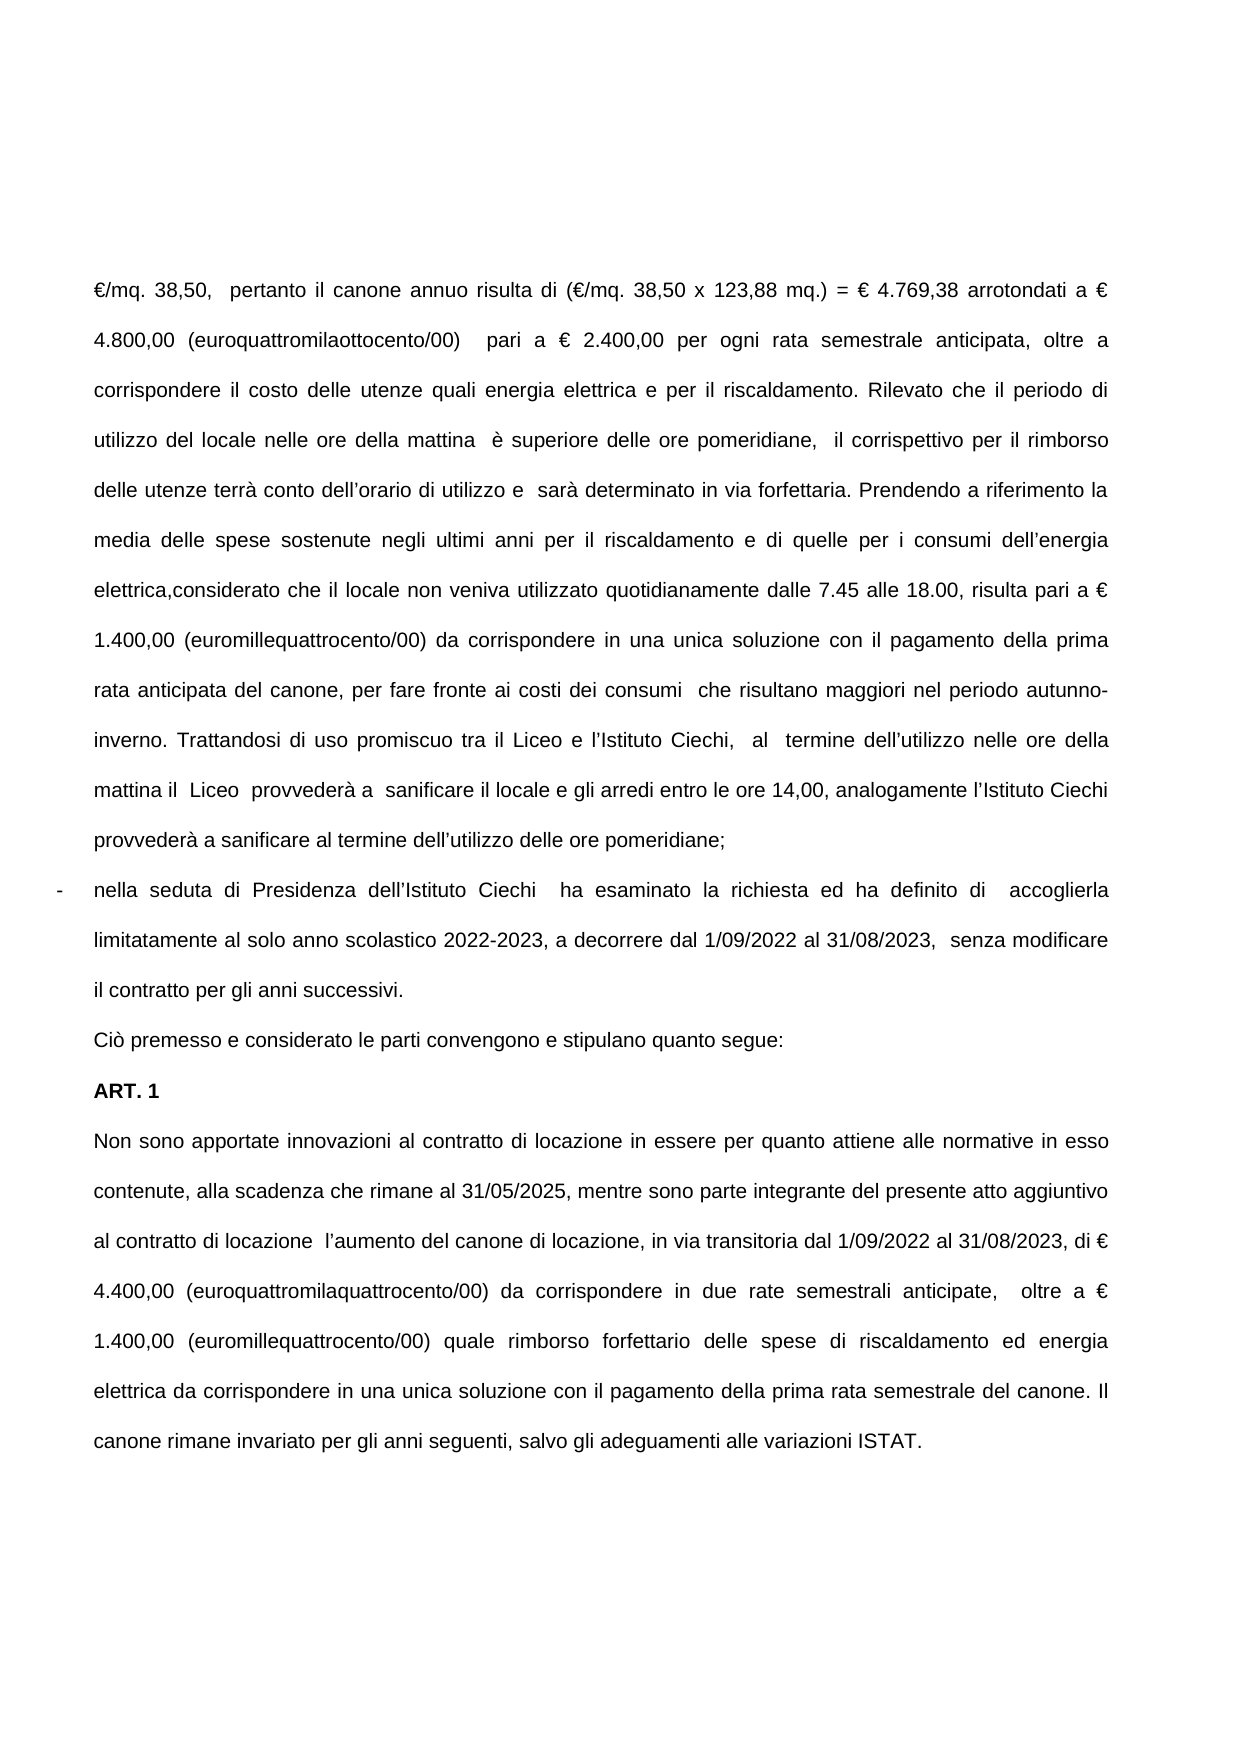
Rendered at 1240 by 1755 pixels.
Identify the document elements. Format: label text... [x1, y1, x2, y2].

list €/mq. 38,50, pertanto il canone annuo risulta di (€/mq. 38,50 x 123,88 mq.) = € 4.769,38 arrotondati a € 4.800,00 (euroquattromilaottocento/00) pari a € 2.400,00 per ogni rata semestrale anticipata, oltre a corrispondere il costo delle utenze quali energia elettrica e per il riscaldamento. Rilevato che il periodo di utilizzo del locale nelle ore della mattina è superiore delle ore pomeridiane, il corrispettivo per il rimborso delle utenze terrà conto dell’orario di utilizzo e sarà determinato in via forfettaria. Prendendo a riferimento la media delle spese sostenute negli ultimi anni per il riscaldamento e di quelle per i consumi dell’energia elettrica,considerato che il locale non veniva utilizzato quotidianamente dalle 7.45 alle 18.00, risulta pari a € 1.400,00 (euromillequattrocento/00) da corrispondere in una unica soluzione con il pagamento della prima rata anticipata del canone, per fare fronte ai costi dei consumi che risultano maggiori nel periodo autunno-inverno. Trattandosi di uso promiscuo tra il Liceo e l’Istituto Ciechi, al termine dell’utilizzo nelle ore della mattina il Liceo provvederà a sanificare il locale e gli arredi entro le ore 14,00, analogamente l’Istituto Ciechi provvederà a sanificare al termine dell’utilizzo delle ore pomeridiane; [56, 278, 1110, 852]
subtitle ART. 1 [93, 1078, 1110, 1102]
text Non sono apportate innovazioni al contratto di locazione in essere per quanto attiene alle normative in esso contenute, alla scadenza che rimane al 31/05/2025, mentre sono parte integrante del presente atto aggiuntivo al contratto di locazione l’aumento del canone di locazione, in via transitoria dal 1/09/2022 al 31/08/2023, di € 4.400,00 (euroquattromilaquattrocento/00) da corrispondere in due rate semestrali anticipate, oltre a € 1.400,00 (euromillequattrocento/00) quale rimborso forfettario delle spese di riscaldamento ed energia elettrica da corrispondere in una unica soluzione con il pagamento della prima rata semestrale del canone. Il canone rimane invariato per gli anni seguenti, salvo gli adeguamenti alle variazioni ISTAT. [93, 1128, 1110, 1452]
list nella seduta di Presidenza dell’Istituto Ciechi ha esaminato la richiesta ed ha definito di accoglierla limitatamente al solo anno scolastico 2022-2023, a decorrere dal 1/09/2022 al 31/08/2023, senza modificare il contratto per gli anni successivi. [56, 878, 1110, 1002]
text Ciò premesso e considerato le parti convengono e stipulano quanto segue: [93, 1028, 1110, 1052]
